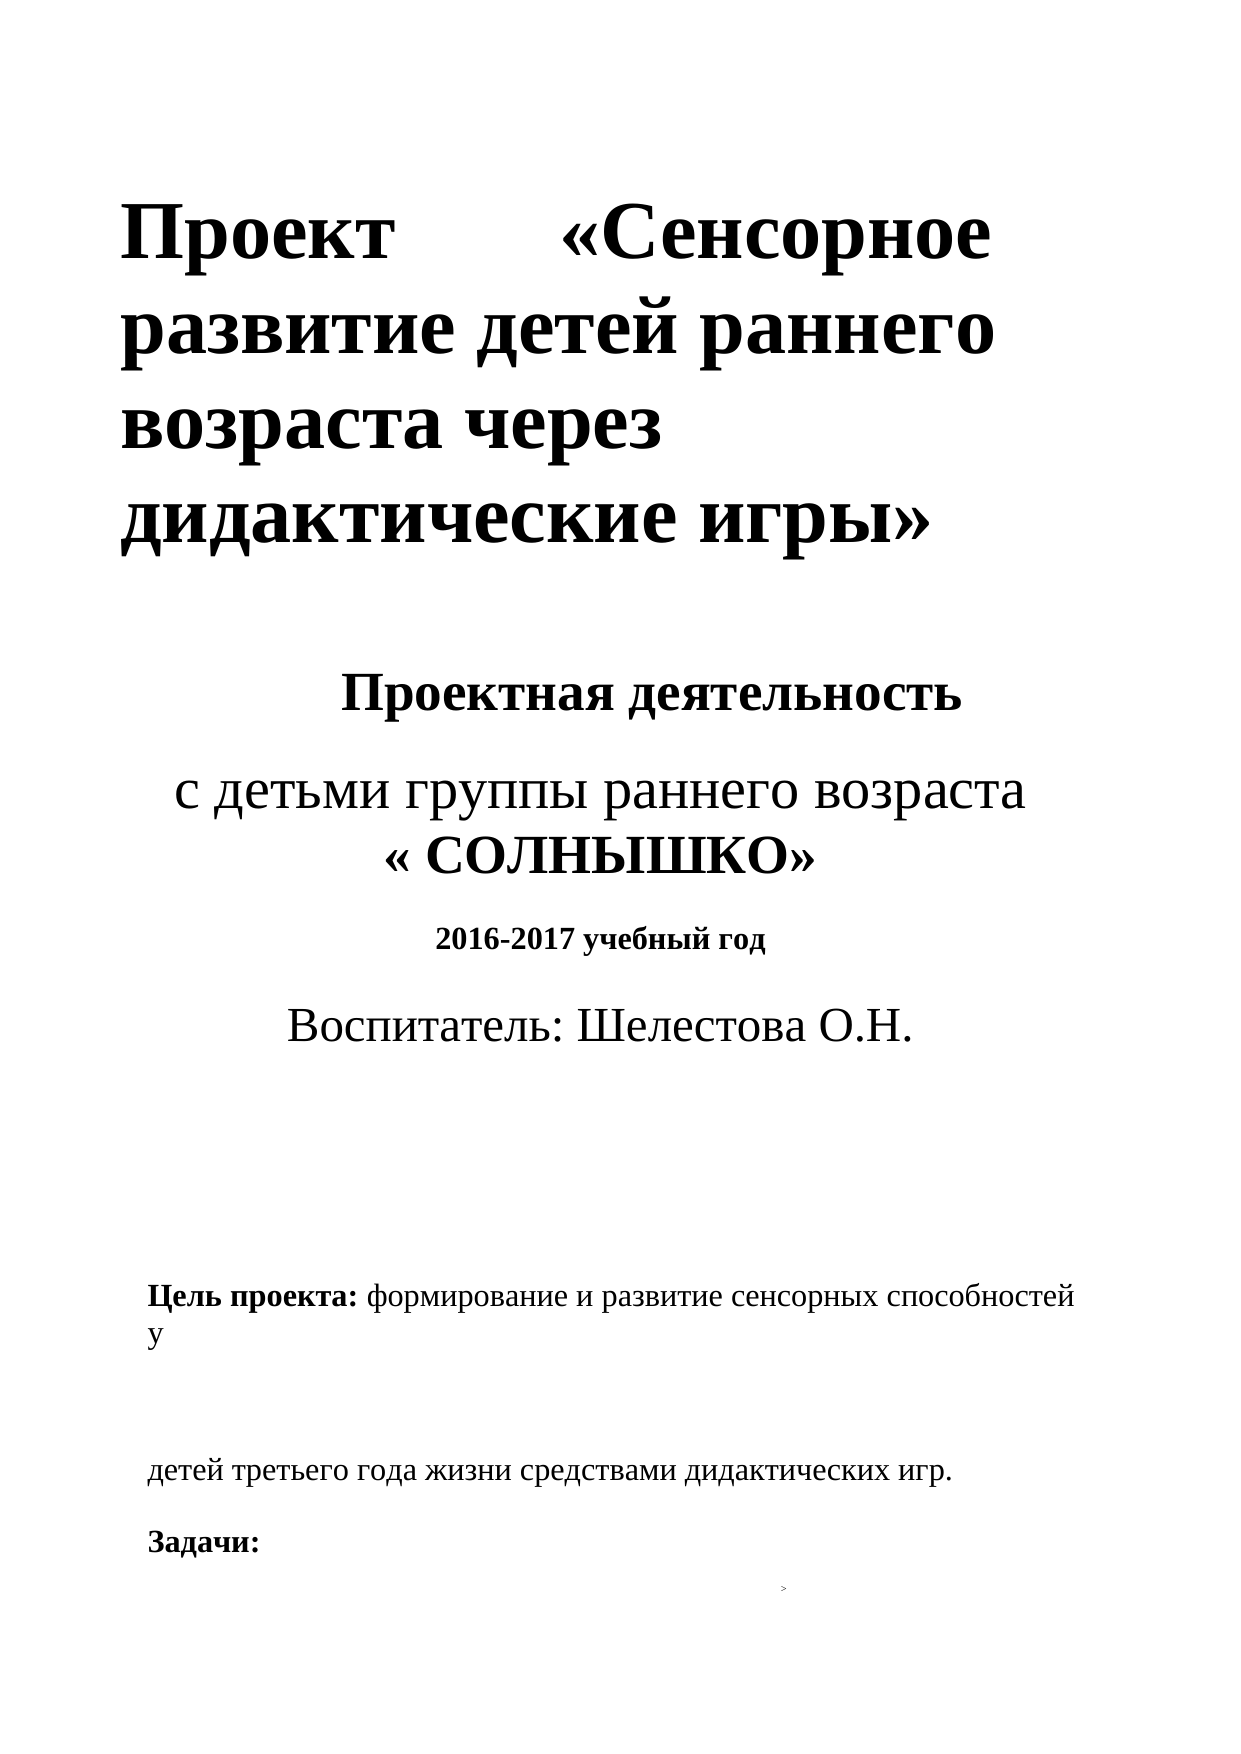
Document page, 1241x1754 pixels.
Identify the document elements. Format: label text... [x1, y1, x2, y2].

text с детьми группы раннего возраста « СОЛНЫШКО» [118, 754, 1082, 885]
text Воспитатель: Шелестова О.Н. [118, 995, 1082, 1052]
text > [781, 1583, 1122, 1595]
text Проект «Сенсорное развитие детей раннего возраста через дидактические игры» [120, 182, 1037, 561]
text Проектная деятельность [341, 659, 1122, 723]
text Задачи: [147, 1523, 1122, 1560]
text 2016-2017 учебный год [118, 919, 1082, 957]
text Цель проекта: формирование и развитие сенсорных способностей у [147, 1276, 1091, 1350]
text детей третьего года жизни средствами дидактических игр. [147, 1450, 1091, 1487]
